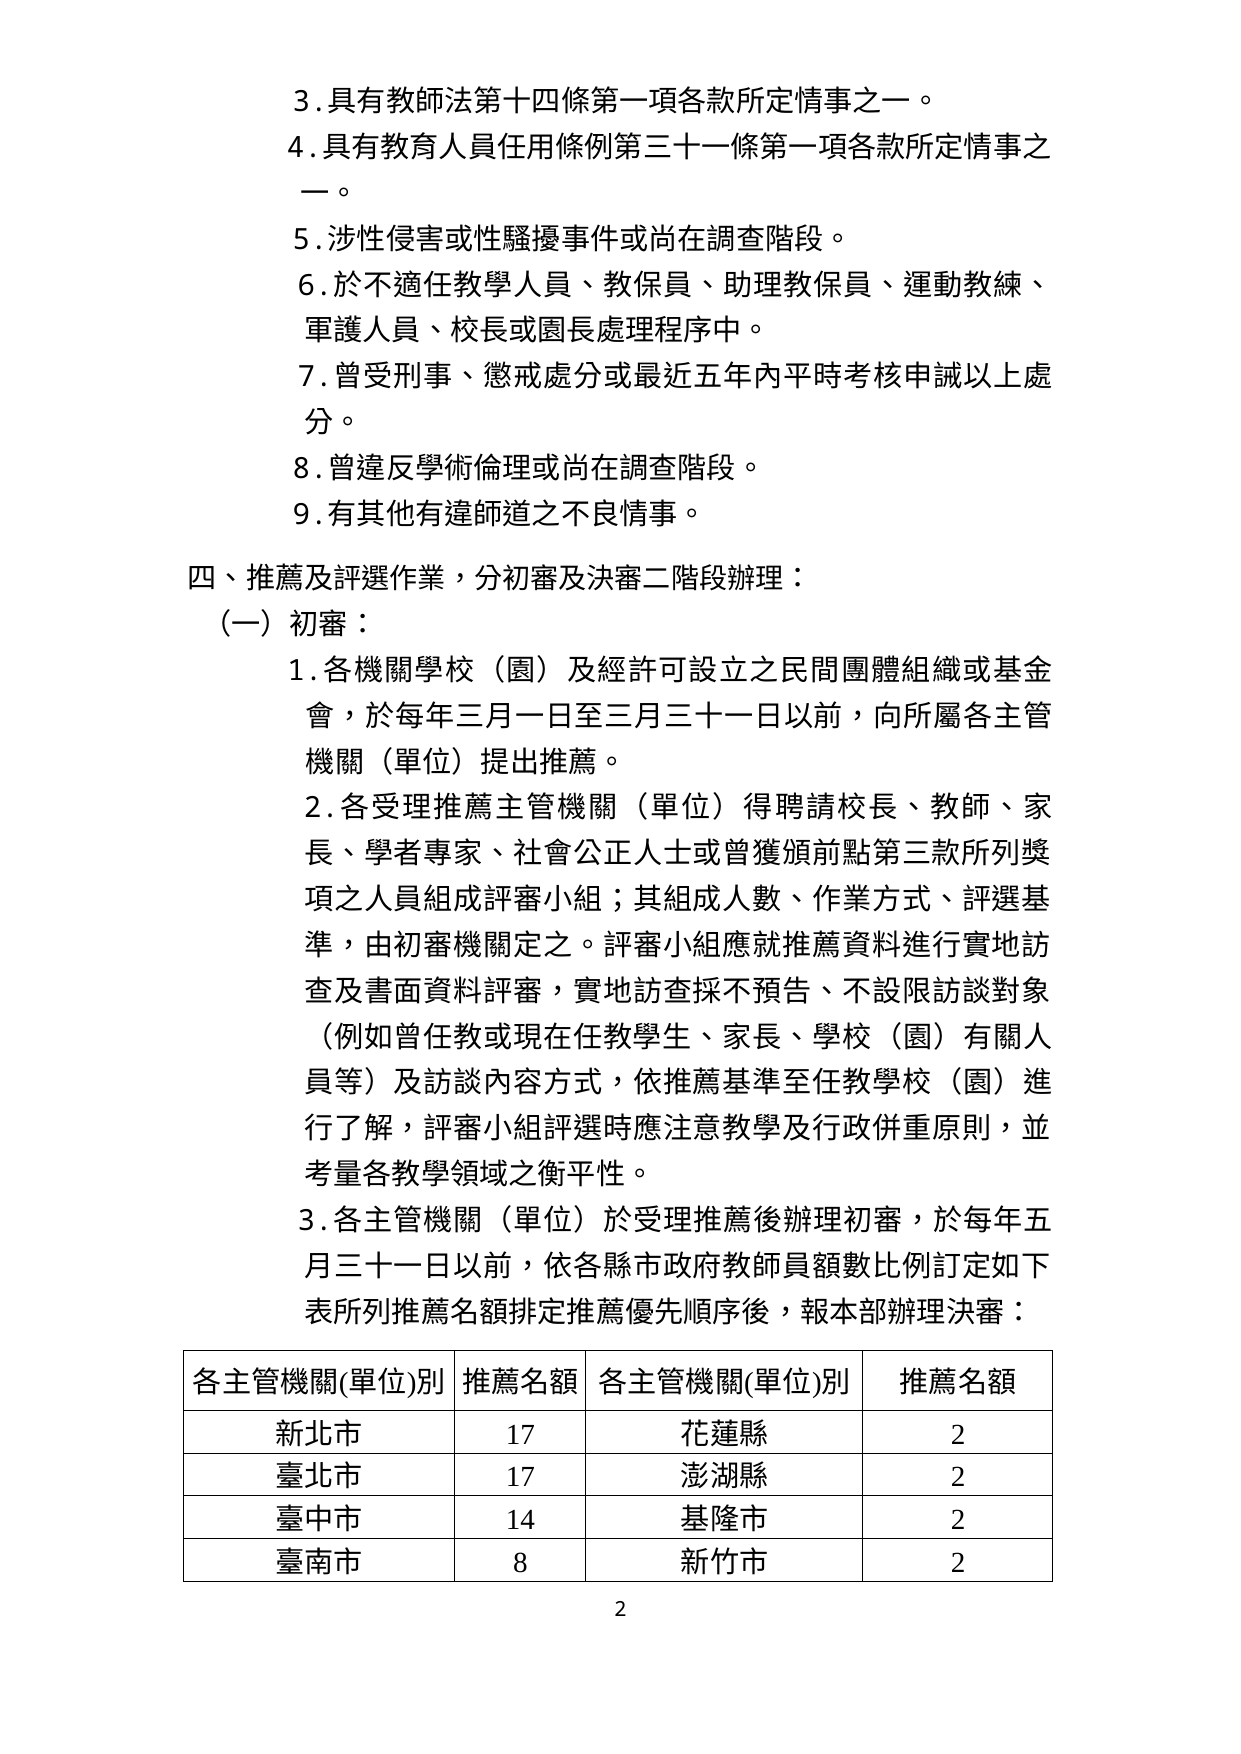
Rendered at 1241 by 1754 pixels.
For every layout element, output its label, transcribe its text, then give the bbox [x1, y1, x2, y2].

table_cell 臺北市 [184, 1454, 454, 1495]
text 四、推薦及評選作業，分初審及決審二階段辦理： [187, 552, 1053, 598]
text 3.各主管機關（單位）於受理推薦後辦理初審，於每年五月三十一日以前，依各縣市政府教師員額數比例訂定如下表所列推薦名額排定推薦優先順序後，報本部辦理決審： [187, 1194, 1053, 1331]
table_cell 14 [455, 1496, 585, 1538]
text （一）初審： [187, 598, 1053, 644]
table_cell 2 [863, 1539, 1052, 1581]
table_cell 2 [863, 1496, 1052, 1538]
table_header 推薦名額 [863, 1351, 1052, 1410]
table_cell 2 [863, 1454, 1052, 1495]
table_cell 臺中市 [184, 1496, 454, 1538]
text 3.具有教師法第十四條第一項各款所定情事之一。 [187, 75, 1053, 121]
table_cell 基隆市 [586, 1496, 862, 1538]
table_cell 新北市 [184, 1411, 454, 1452]
table_cell 17 [455, 1454, 585, 1495]
table_cell 2 [863, 1411, 1052, 1452]
table_cell 澎湖縣 [586, 1454, 862, 1495]
table_cell 臺南市 [184, 1539, 454, 1581]
text 2.各受理推薦主管機關（單位）得聘請校長、教師、家長、學者專家、社會公正人士或曾獲頒前點第三款所列獎項之人員組成評審小組；其組成人數、作業方式、評選基準，由初審機關定之。評審小組應就推薦資料進行實地訪查及書面資料評審，實地訪查採不預告、不設限訪談對象（例如曾任教或現在任教學生、家長、學校（園）有關人員等）及訪談內容方式，依推薦基準至任教學校（園）進行了解，評審小組評選時應注意教學及行政併重原則，並考量各教學領域之衡平性。 [187, 781, 1053, 1194]
text 4.具有教育人員任用條例第三十一條第一項各款所定情事之 一。 [182, 121, 1053, 212]
table_cell 17 [455, 1411, 585, 1452]
table_header 各主管機關(單位)別 [184, 1351, 454, 1410]
text 7.曾受刑事、懲戒處分或最近五年內平時考核申誡以上處分。 [187, 350, 1053, 442]
text 8.曾違反學術倫理或尚在調查階段。 [187, 442, 1053, 487]
table_cell 8 [455, 1539, 585, 1581]
text 1.各機關學校（園）及經許可設立之民間團體組織或基金會，於每年三月一日至三月三十一日以前，向所屬各主管機關（單位）提出推薦。 [193, 644, 1053, 781]
text 9.有其他有違師道之不良情事。 [187, 487, 1053, 533]
table_cell 花蓮縣 [586, 1411, 862, 1452]
table_header 推薦名額 [455, 1351, 585, 1410]
table_header 各主管機關(單位)別 [586, 1351, 862, 1410]
text 5.涉性侵害或性騷擾事件或尚在調查階段。 [187, 212, 1053, 258]
table_cell 新竹市 [586, 1539, 862, 1581]
text 6.於不適任教學人員、教保員、助理教保員、運動教練、軍護人員、校長或園長處理程序中。 [187, 258, 1053, 350]
